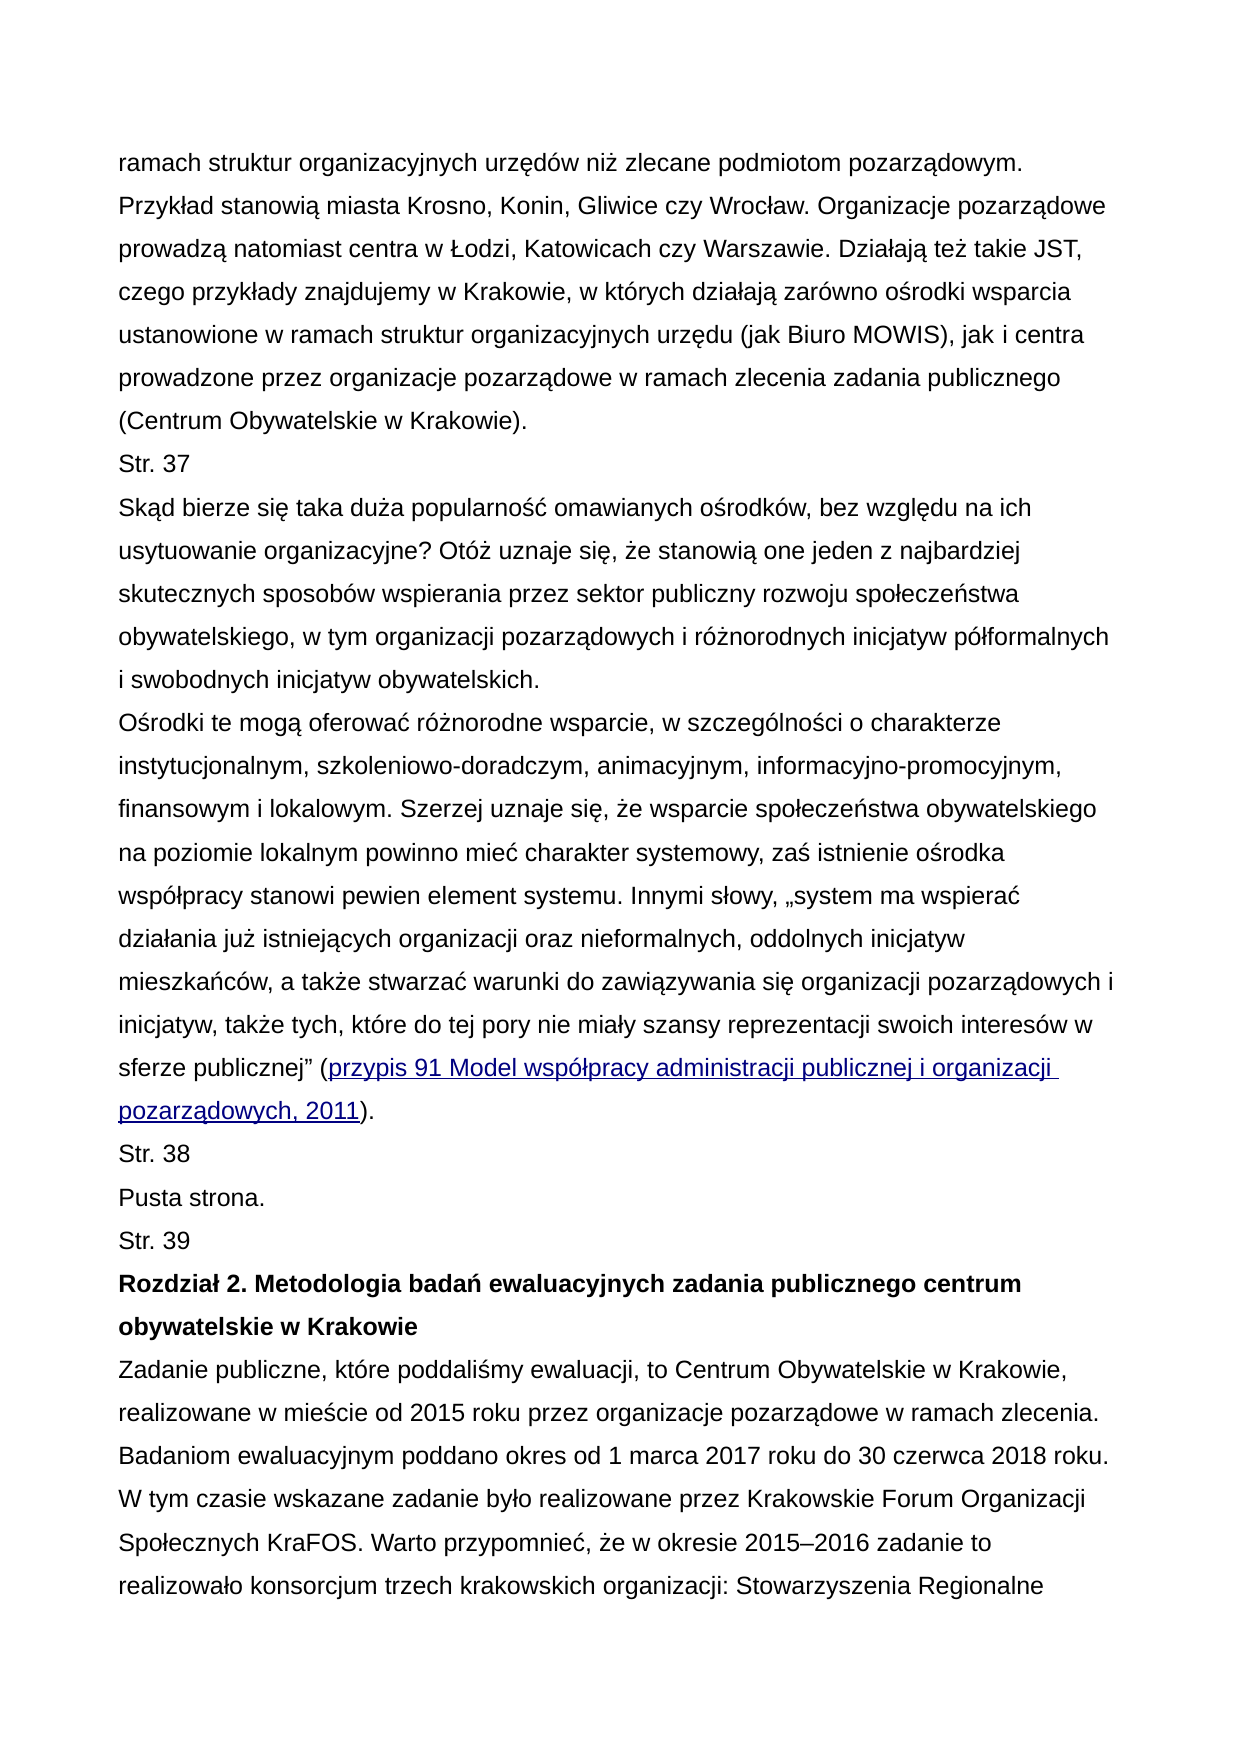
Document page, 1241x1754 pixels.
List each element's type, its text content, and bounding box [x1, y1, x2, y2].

text Pusta strona. [118, 1183, 1122, 1211]
text Str. 37 [118, 449, 1122, 478]
text ramach struktur organizacyjnych urzędów niż zlecane podmiotom pozarządowym. Przykład stanowią miasta Krosno, Konin, Gliwice czy Wrocław. Organizacje pozarządowe prowadzą natomiast centra w Łodzi, Katowicach czy Warszawie. Działają też takie JST, czego przykłady znajdujemy w Krakowie, w których działają zarówno ośrodki wsparcia ustanowione w ramach struktur organizacyjnych urzędu (jak Biuro MOWIS), jak i centra prowadzone przez organizacje pozarządowe w ramach zlecenia zadania publicznego (Centrum Obywatelskie w Krakowie). [118, 148, 1122, 435]
text Str. 38 [118, 1139, 1122, 1168]
text Ośrodki te mogą oferować różnorodne wsparcie, w szczególności o charakterze instytucjonalnym, szkoleniowo-doradczym, animacyjnym, informacyjno-promocyjnym, finansowym i lokalowym. Szerzej uznaje się, że wsparcie społeczeństwa obywatelskiego na poziomie lokalnym powinno mieć charakter systemowy, zaś istnienie ośrodka współpracy stanowi pewien element systemu. Innymi słowy, „system ma wspierać działania już istniejących organizacji oraz nieformalnych, oddolnych inicjatyw mieszkańców, a także stwarzać warunki do zawiązywania się organizacji pozarządowych i inicjatyw, także tych, które do tej pory nie miały szansy reprezentacji swoich interesów w sferze publicznej” (przypis 91 Model współpracy administracji publicznej i organizacji pozarządowych, 2011). [118, 708, 1122, 1125]
text Skąd bierze się taka duża popularność omawianych ośrodków, bez względu na ich usytuowanie organizacyjne? Otóż uznaje się, że stanowią one jeden z najbardziej skutecznych sposobów wspierania przez sektor publiczny rozwoju społeczeństwa obywatelskiego, w tym organizacji pozarządowych i różnorodnych inicjatyw półformalnych i swobodnych inicjatyw obywatelskich. [118, 493, 1122, 694]
text Zadanie publiczne, które poddaliśmy ewaluacji, to Centrum Obywatelskie w Krakowie, realizowane w mieście od 2015 roku przez organizacje pozarządowe w ramach zlecenia. Badaniom ewaluacyjnym poddano okres od 1 marca 2017 roku do 30 czerwca 2018 roku. W tym czasie wskazane zadanie było realizowane przez Krakowskie Forum Organizacji Społecznych KraFOS. Warto przypomnieć, że w okresie 2015–2016 zadanie to realizowało konsorcjum trzech krakowskich organizacji: Stowarzyszenia Regionalne [118, 1355, 1122, 1599]
text Str. 39 [118, 1226, 1122, 1254]
subtitle Rozdział 2. Metodologia badań ewaluacyjnych zadania publicznego centrum obywatelskie w Krakowie [118, 1269, 1122, 1341]
